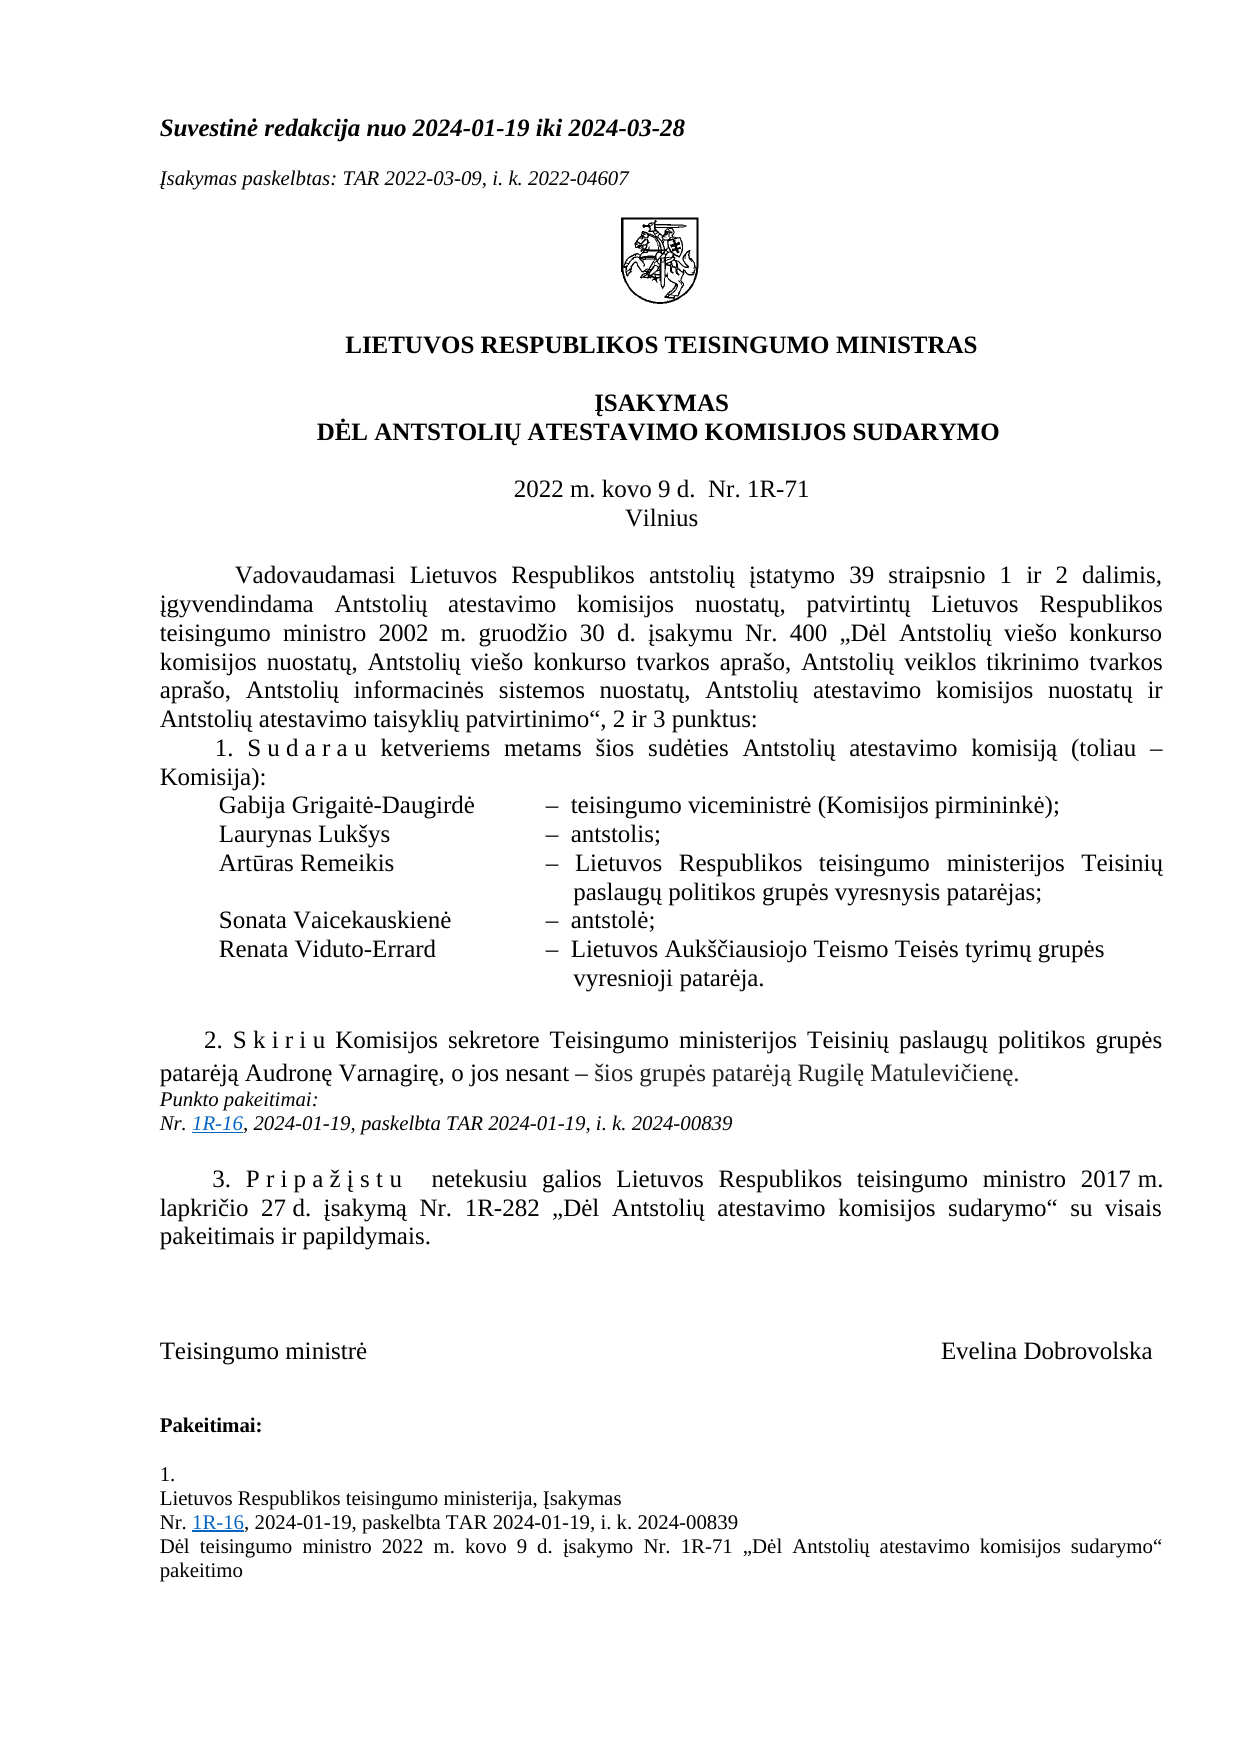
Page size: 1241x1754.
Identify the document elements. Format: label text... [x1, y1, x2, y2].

table_cell [513, 819, 546, 848]
text Nr. 1R-16, 2024-01-19, paskelbta TAR 2024-01-19, i. k. 2024-00839 [159, 1509, 1163, 1534]
table_cell vyresnioji patarėja. [546, 963, 1163, 992]
text Vilnius [159, 503, 1163, 532]
text Punkto pakeitimai: [159, 1087, 1163, 1111]
text LIETUVOS RESPUBLIKOS TEISINGUMO Ministras [159, 330, 1163, 359]
text DĖL ANTSTOLIŲ ATESTAVIMO KOMISIJOS SUDARYMO [159, 417, 1163, 445]
table_header Gabija Grigaitė-Daugirdė [219, 790, 513, 819]
table_cell [219, 963, 513, 992]
table_cell Laurynas Lukšys [219, 819, 513, 848]
text 1. [159, 1461, 1163, 1486]
text ĮSAKYMAS [159, 388, 1163, 417]
table_cell [513, 848, 546, 905]
table_cell – antstolis; [546, 819, 1163, 848]
table_cell [513, 963, 546, 992]
table_cell [513, 905, 546, 963]
text 3. Pripažįstu netekusiu galios Lietuvos Respublikos teisingumo ministro 2017 m. lapkričio 27 d. įsakymą Nr. 1R-282 „Dėl Antstolių atestavimo komisijos sudarymo“ su visais pakeitimais ir papildymais. [159, 1164, 1163, 1250]
table_cell – antstolė; – Lietuvos Aukščiausiojo Teismo Teisės tyrimų grupės [546, 905, 1163, 963]
text 2. Skiriu Komisijos sekretore Teisingumo ministerijos Teisinių paslaugų politikos grupės patarėją Audronę Varnagirę, o jos nesant – šios grupės patarėją Rugilę Matulevičienę. [159, 1020, 1163, 1087]
text Lietuvos Respublikos teisingumo ministerija, Įsakymas [159, 1486, 1163, 1509]
table_header [513, 790, 546, 819]
text Vadovaudamasi Lietuvos Respublikos antstolių įstatymo 39 straipsnio 1 ir 2 dalimis, įgyvendindama Antstolių atestavimo komisijos nuostatų, patvirtintų Lietuvos Respublikos teisingumo ministro 2002 m. gruodžio 30 d. įsakymu Nr. 400 „Dėl Antstolių viešo konkurso komisijos nuostatų, Antstolių viešo konkurso tvarkos aprašo, Antstolių veiklos tikrinimo tvarkos aprašo, Antstolių informacinės sistemos nuostatų, Antstolių atestavimo komisijos nuostatų ir Antstolių atestavimo taisyklių patvirtinimo“, 2 ir 3 punktus: [159, 560, 1163, 733]
table_cell – Lietuvos Respublikos teisingumo ministerijos Teisinių paslaugų politikos grupės vyresnysis patarėjas; [546, 848, 1163, 905]
text Dėl teisingumo ministro 2022 m. kovo 9 d. įsakymo Nr. 1R-71 „Dėl Antstolių atestavimo komisijos sudarymo“ pakeitimo [159, 1534, 1163, 1582]
text 2022 m. kovo 9 d. Nr. 1R-71 [159, 474, 1163, 503]
table_header – teisingumo viceministrė (Komisijos pirmininkė); [546, 790, 1163, 819]
text Suvestinė redakcija nuo 2024-01-19 iki 2024-03-28 [159, 113, 1163, 142]
table_cell Sonata Vaicekauskienė Renata Viduto-Errard [219, 905, 513, 963]
text Pakeitimai: [159, 1413, 1163, 1437]
text Teisingumo ministrė Evelina Dobrovolska [159, 1336, 1163, 1365]
table_cell Artūras Remeikis [219, 848, 513, 905]
text Įsakymas paskelbtas: TAR 2022-03-09, i. k. 2022-04607 [159, 166, 1163, 190]
text 1. Sudarau ketveriems metams šios sudėties Antstolių atestavimo komisiją (toliau – Komisija): [159, 733, 1163, 790]
text Nr. 1R-16, 2024-01-19, paskelbta TAR 2024-01-19, i. k. 2024-00839 [159, 1111, 1163, 1135]
